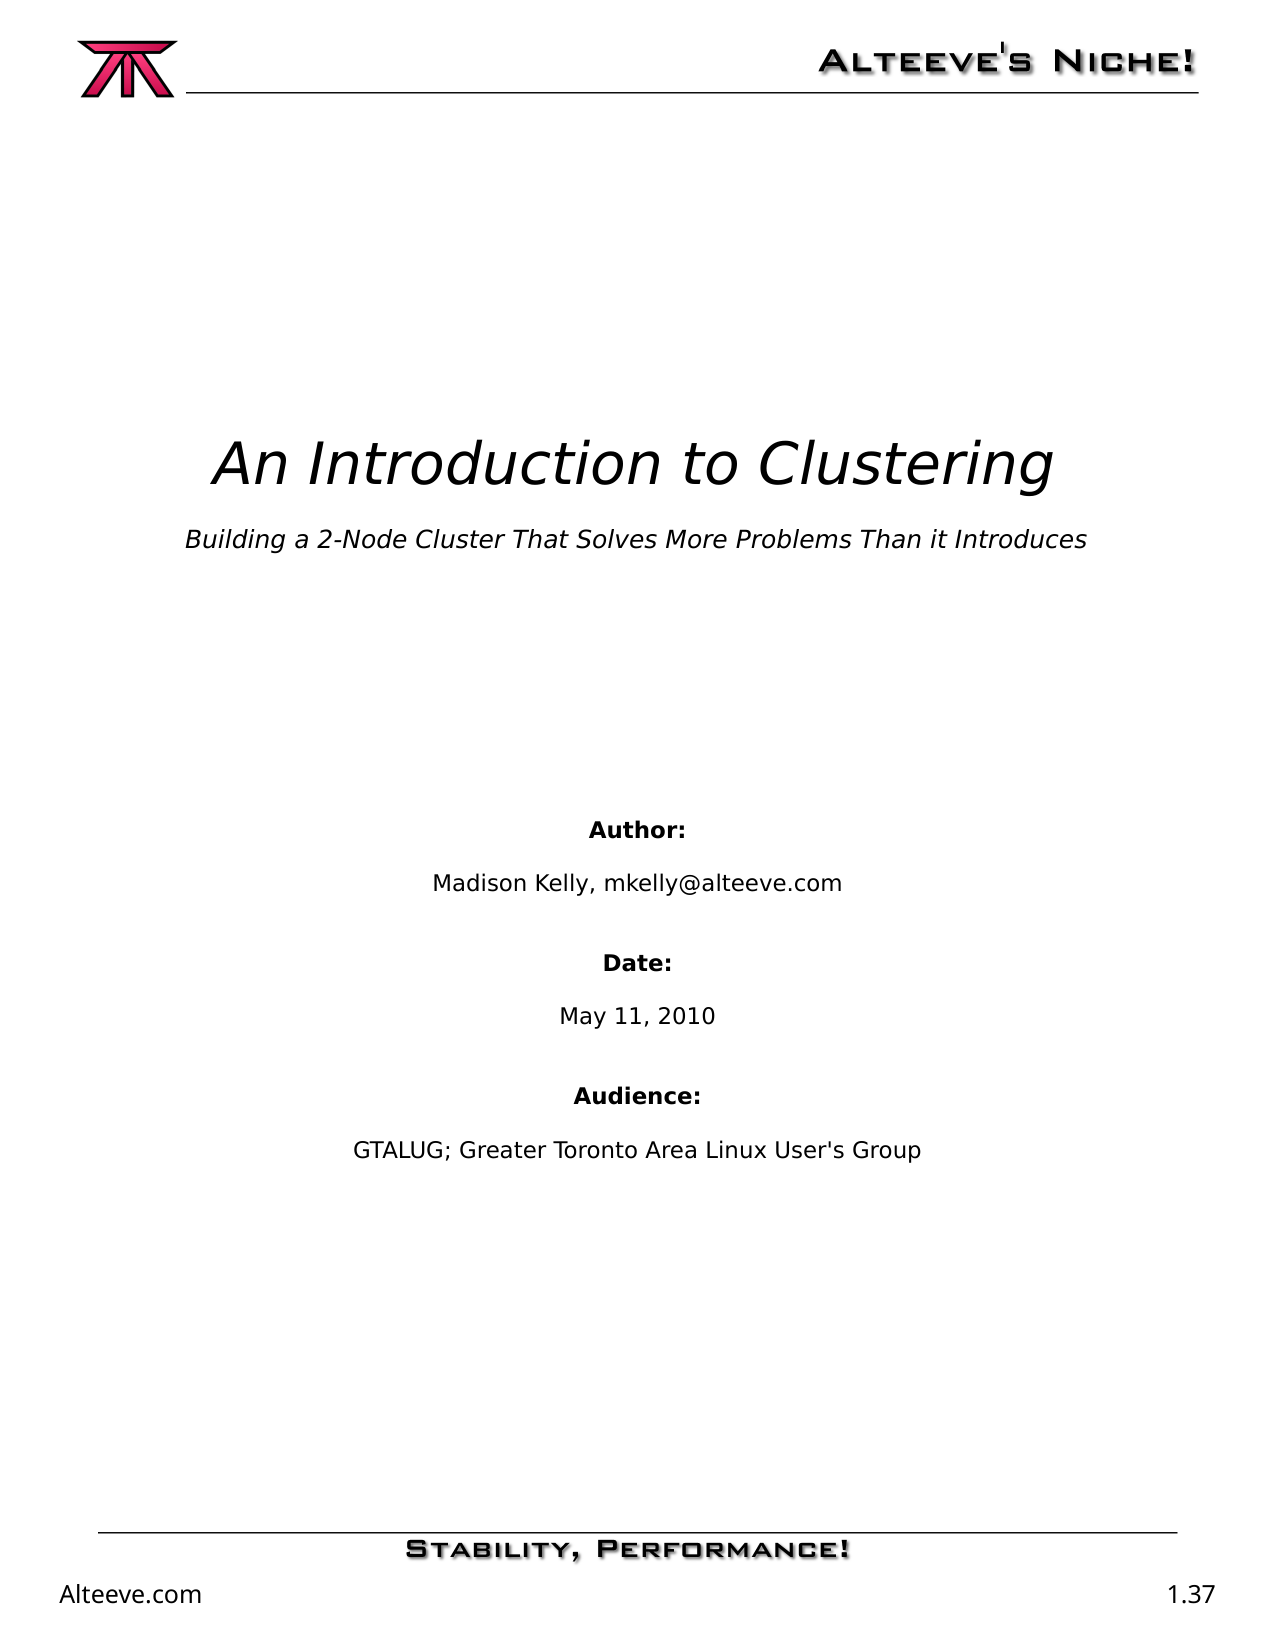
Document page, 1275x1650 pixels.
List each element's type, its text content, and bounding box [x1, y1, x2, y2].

text May 11, 2010 [59, 1003, 1216, 1030]
text Building a 2-Node Cluster That Solves More Problems Than it Introduces [59, 525, 1216, 554]
text GTALUG; Greater Toronto Area Linux User's Group [59, 1137, 1216, 1163]
picture [76, 1525, 1199, 1569]
text Madison Kelly, mkelly@alteeve.com [59, 870, 1216, 897]
text Audience: [59, 1083, 1216, 1110]
picture [76, 39, 1199, 99]
text An Introduction to Clustering [59, 431, 1216, 498]
text Author: [59, 817, 1216, 843]
text Date: [59, 950, 1216, 977]
